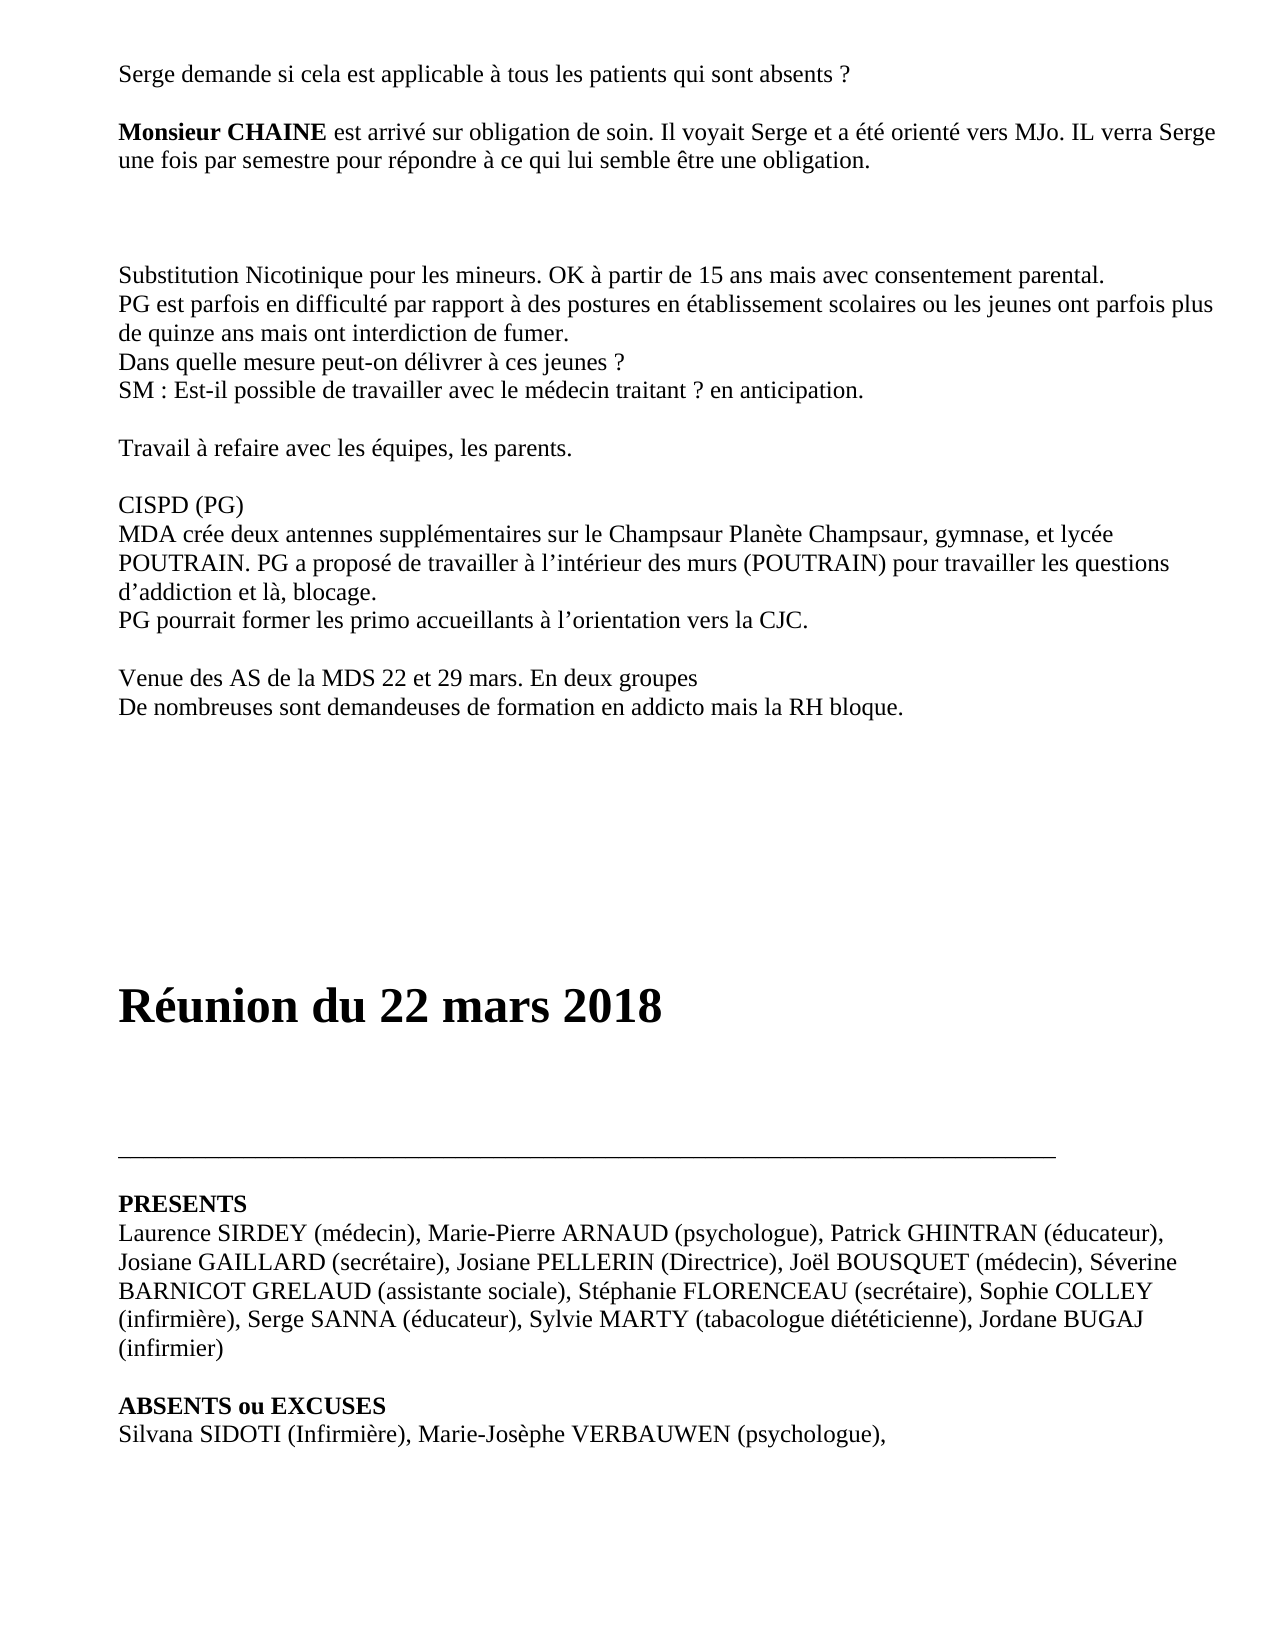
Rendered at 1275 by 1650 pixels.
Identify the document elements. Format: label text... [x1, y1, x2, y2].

subtitle Réunion du 22 mars 2018 [118, 976, 1216, 1033]
text Serge demande si cela est applicable à tous les patients qui sont absents ? Monsieur CHAINE est arrivé sur obligation de soin. Il voyait Serge et a été orienté vers MJo. IL verra Serge une fois par semestre pour répondre à ce qui lui semble être une obligation. Substitution Nicotinique pour les mineurs. OK à partir de 15 ans mais avec consentement parental. PG est parfois en difficulté par rapport à des postures en établissement scolaires ou les jeunes ont parfois plus de quinze ans mais ont interdiction de fumer. Dans quelle mesure peut-on délivrer à ces jeunes ? SM : Est-il possible de travailler avec le médecin traitant ? en anticipation. Travail à refaire avec les équipes, les parents. CISPD (PG) MDA crée deux antennes supplémentaires sur le Champsaur Planète Champsaur, gymnase, et lycée POUTRAIN. PG a proposé de travailler à l’intérieur des murs (POUTRAIN) pour travailler les questions d’addiction et là, blocage. PG pourrait former les primo accueillants à l’orientation vers la CJC. Venue des AS de la MDS 22 et 29 mars. En deux groupes De nombreuses sont demandeuses de formation en addicto mais la RH bloque. [118, 59, 1216, 922]
text ___________________________________________________________________________ PRESENTS Laurence SIRDEY (médecin), Marie-Pierre ARNAUD (psychologue), Patrick GHINTRAN (éducateur), Josiane GAILLARD (secrétaire), Josiane PELLERIN (Directrice), Joël BOUSQUET (médecin), Séverine BARNICOT GRELAUD (assistante sociale), Stéphanie FLORENCEAU (secrétaire), Sophie COLLEY (infirmière), Serge SANNA (éducateur), Sylvie MARTY (tabacologue diététicienne), Jordane BUGAJ (infirmier) ABSENTS ou EXCUSES Silvana SIDOTI (Infirmière), Marie-Josèphe VERBAUWEN (psychologue), [118, 1074, 1216, 1563]
